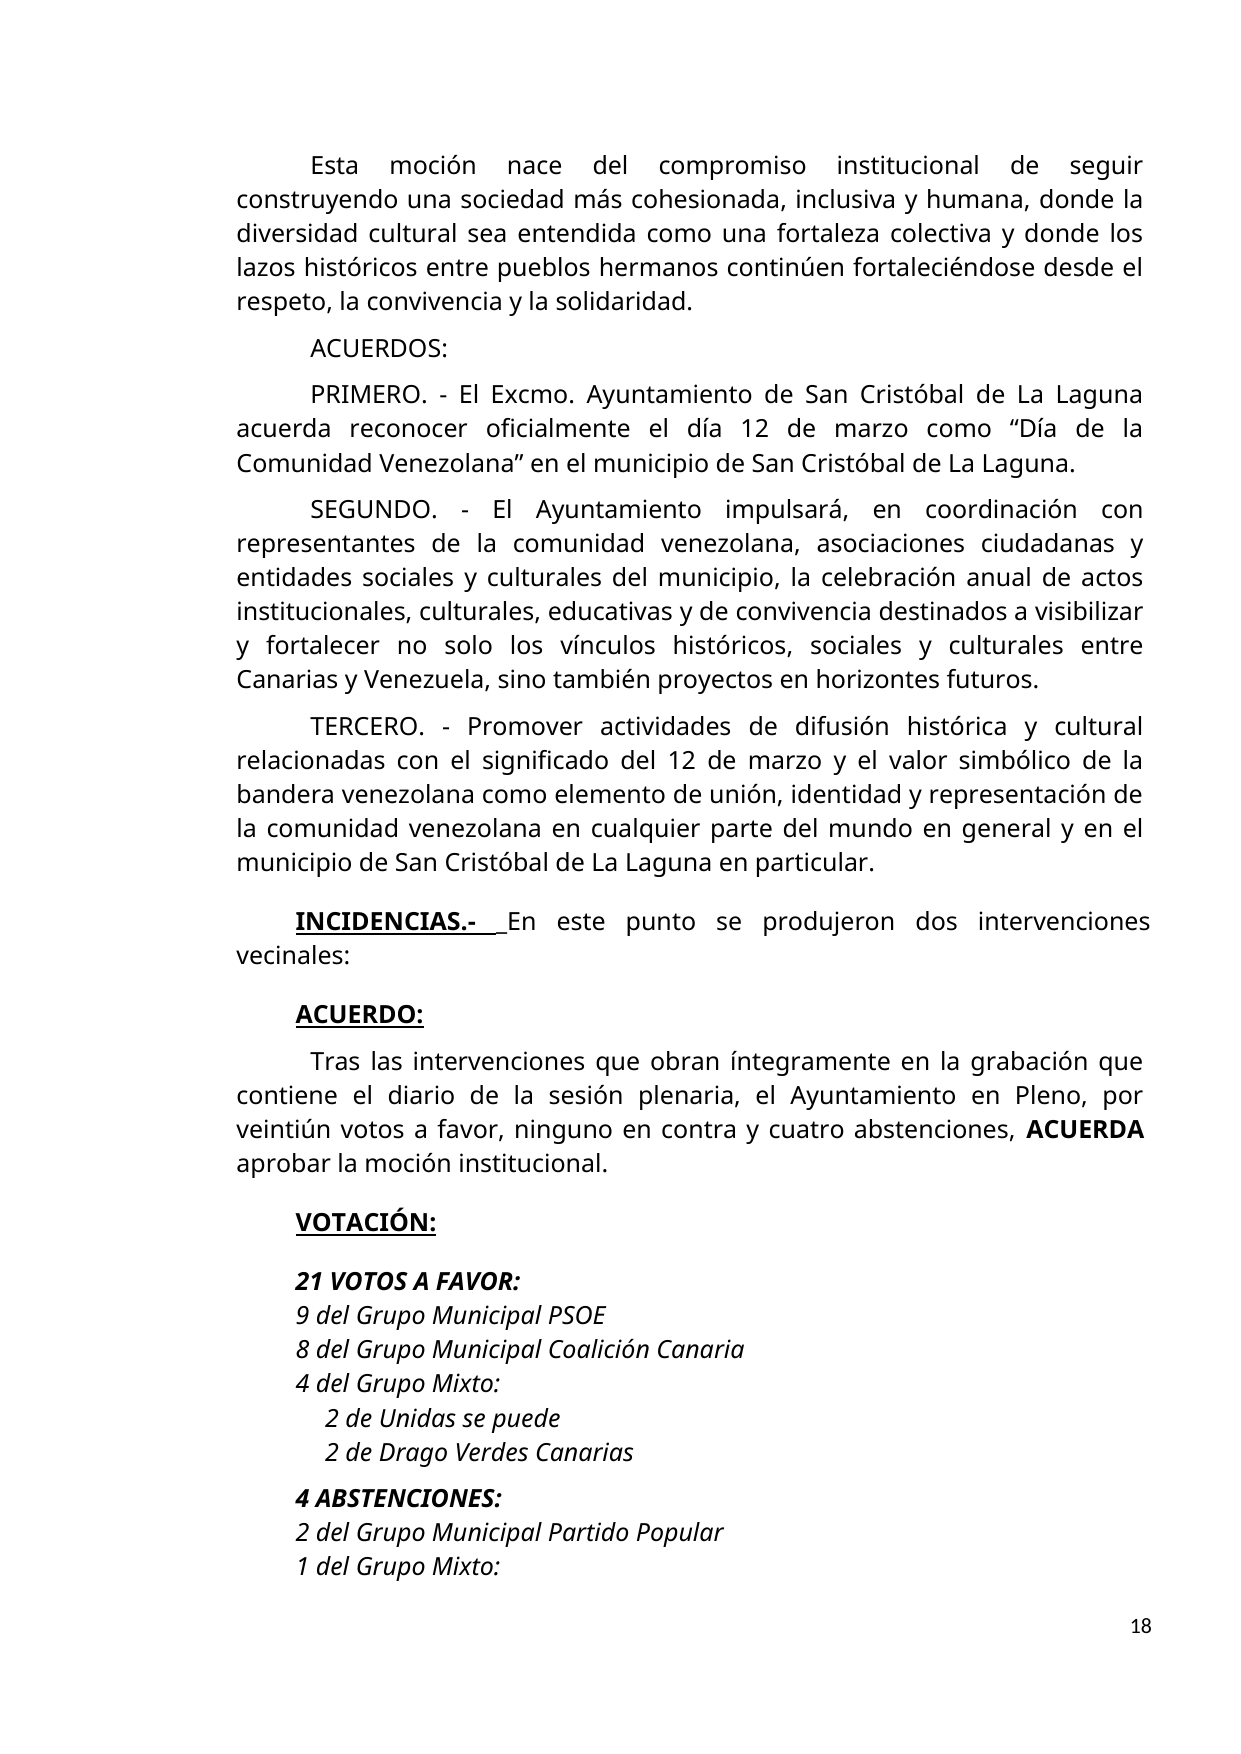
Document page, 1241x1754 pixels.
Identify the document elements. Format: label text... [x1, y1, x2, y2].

text Esta moción nace del compromiso institucional de seguir construyendo una sociedad más cohesionada, inclusiva y humana, donde la diversidad cultural sea entendida como una fortaleza colectiva y donde los lazos históricos entre pueblos hermanos continúen fortaleciéndose desde el respeto, la convivencia y la solidaridad. [236, 148, 1144, 318]
text 2 de Unidas se puede [295, 1400, 1152, 1434]
text ACUERDOS: [236, 331, 1144, 364]
text 2 de Drago Verdes Canarias [295, 1434, 1152, 1468]
text 21 VOTOS A FAVOR: [295, 1264, 1152, 1298]
text 1 del Grupo Mixto: [295, 1549, 1152, 1583]
text 2 del Grupo Municipal Partido Popular [295, 1515, 1152, 1549]
text TERCERO. - Promover actividades de difusión histórica y cultural relacionadas con el significado del 12 de marzo y el valor simbólico de la bandera venezolana como elemento de unión, identidad y representación de la comunidad venezolana en cualquier parte del mundo en general y en el municipio de San Cristóbal de La Laguna en particular. [236, 709, 1144, 879]
text ACUERDO: [236, 997, 1152, 1031]
text SEGUNDO. - El Ayuntamiento impulsará, en coordinación con representantes de la comunidad venezolana, asociaciones ciudadanas y entidades sociales y culturales del municipio, la celebración anual de actos institucionales, culturales, educativas y de convivencia destinados a visibilizar y fortalecer no solo los vínculos históricos, sociales y culturales entre Canarias y Venezuela, sino también proyectos en horizontes futuros. [236, 492, 1144, 696]
text VOTACIÓN: [236, 1205, 1152, 1239]
text INCIDENCIAS.- _En este punto se produjeron dos intervenciones vecinales: [236, 904, 1152, 972]
text 4 ABSTENCIONES: [295, 1481, 1152, 1515]
text Tras las intervenciones que obran íntegramente en la grabación que contiene el diario de la sesión plenaria, el Ayuntamiento en Pleno, por veintiún votos a favor, ninguno en contra y cuatro abstenciones, ACUERDA aprobar la moción institucional. [236, 1044, 1144, 1180]
text 4 del Grupo Mixto: [295, 1366, 1152, 1400]
text 8 del Grupo Municipal Coalición Canaria [295, 1332, 1152, 1366]
text PRIMERO. - El Excmo. Ayuntamiento de San Cristóbal de La Laguna acuerda reconocer oficialmente el día 12 de marzo como “Día de la Comunidad Venezolana” en el municipio de San Cristóbal de La Laguna. [236, 377, 1144, 479]
text 9 del Grupo Municipal PSOE [295, 1298, 1152, 1332]
